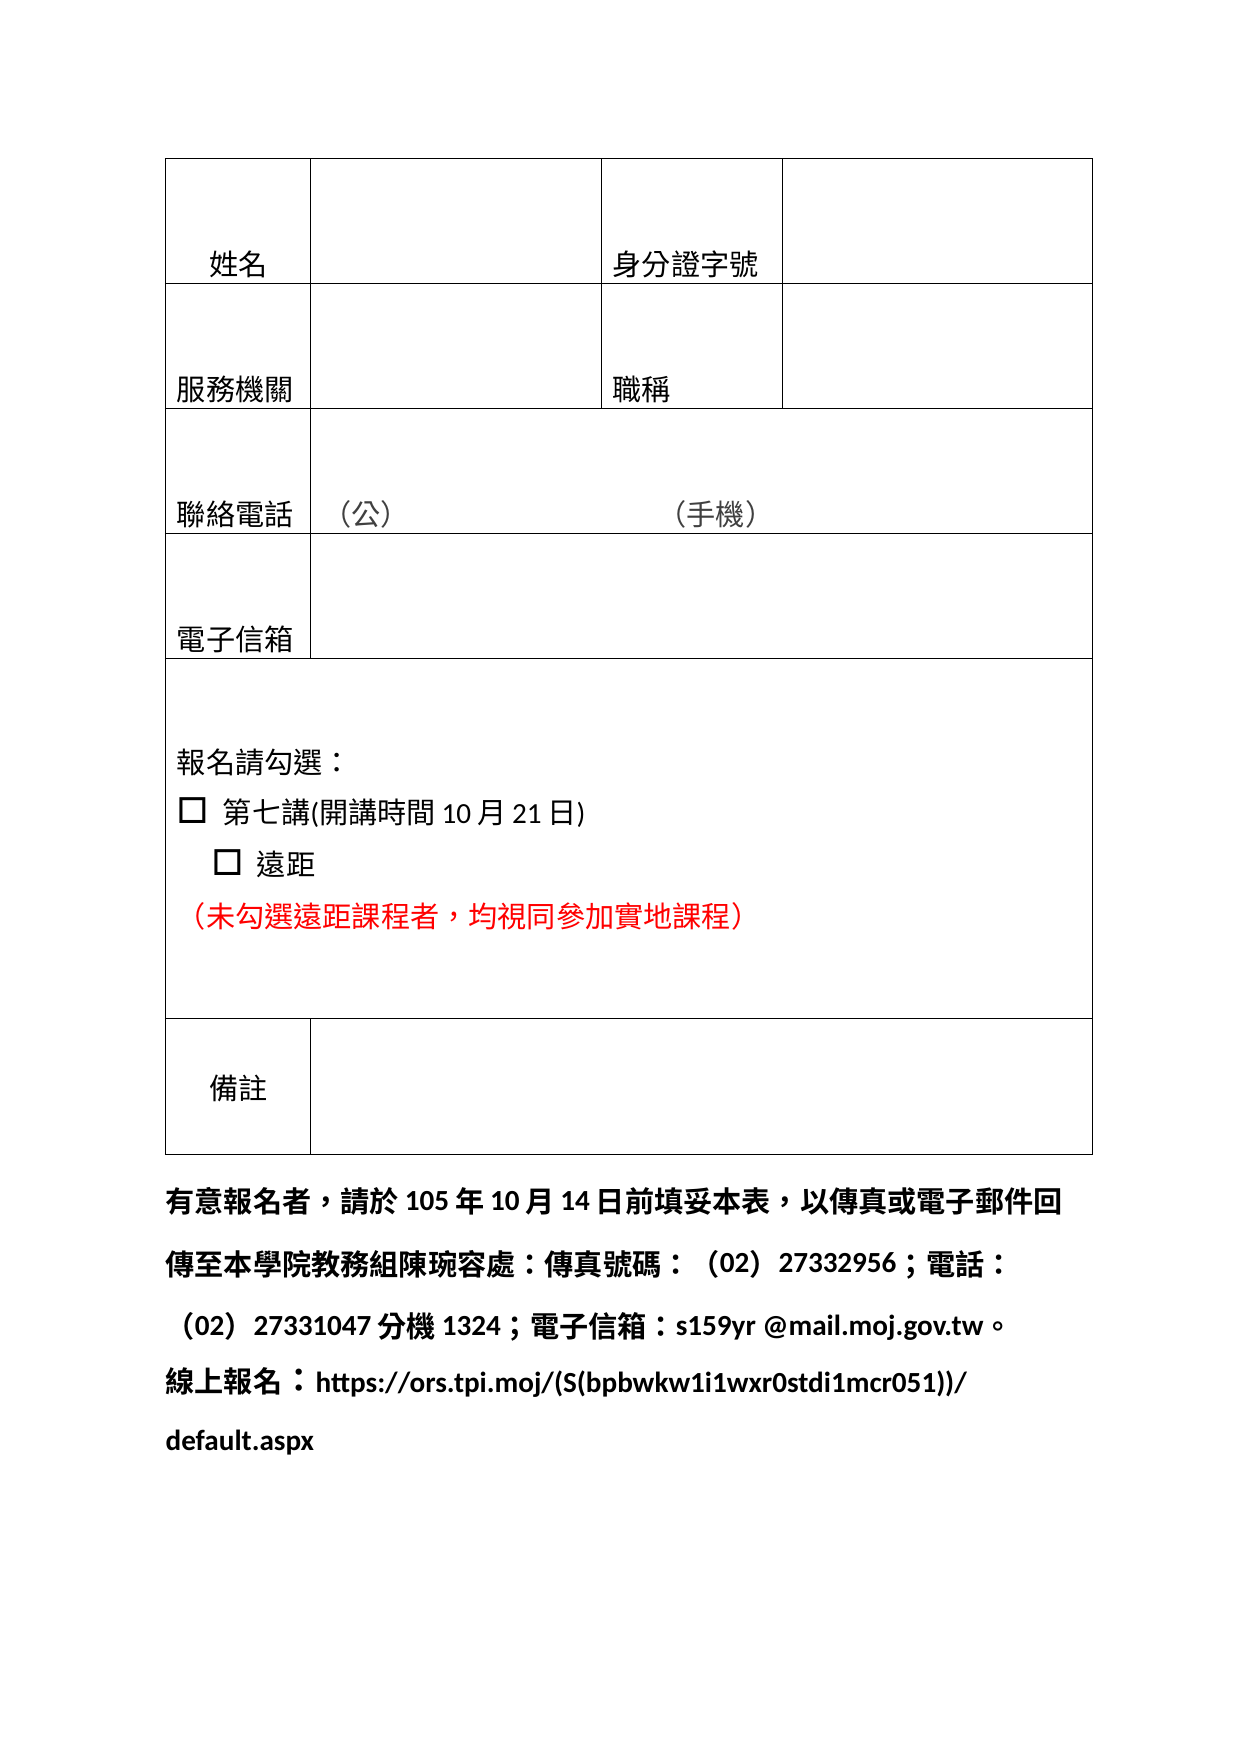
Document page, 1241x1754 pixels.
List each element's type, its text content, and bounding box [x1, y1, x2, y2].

table_cell [311, 284, 601, 408]
table_cell 職稱 [602, 284, 782, 408]
table_cell [311, 1019, 1092, 1154]
table_header [311, 159, 601, 283]
table_cell 報名請勾選： □ 第七講(開講時間10月21日) □ 遠距 （未勾選遠距課程者，均視同參加實地課程） [166, 659, 1092, 1018]
table_header 身分證字號 [602, 159, 782, 283]
table_header [783, 159, 1092, 283]
table_cell 備註 [166, 1019, 310, 1154]
table_cell 聯絡電話 [166, 409, 310, 533]
table_header 姓名 [166, 159, 310, 283]
table_cell （公） （手機） [311, 409, 1092, 533]
table_cell 電子信箱 [166, 534, 310, 658]
table_cell [311, 534, 1092, 658]
table_cell 服務機關 [166, 284, 310, 408]
text 線上報名：https://ors.tpi.moj/(S(bpbwkw1i1wxr0stdi1mcr051))/default.aspx [165, 1346, 1075, 1462]
text 有意報名者，請於105年10月14日前填妥本表，以傳真或電子郵件回傳至本學院教務組陳琬容處：傳真號碼：（02）27332956；電話：（02）27331047分機1324；電子信箱：s159yr @mail.moj.gov.tw。 [165, 1158, 1075, 1346]
table_cell [783, 284, 1092, 408]
